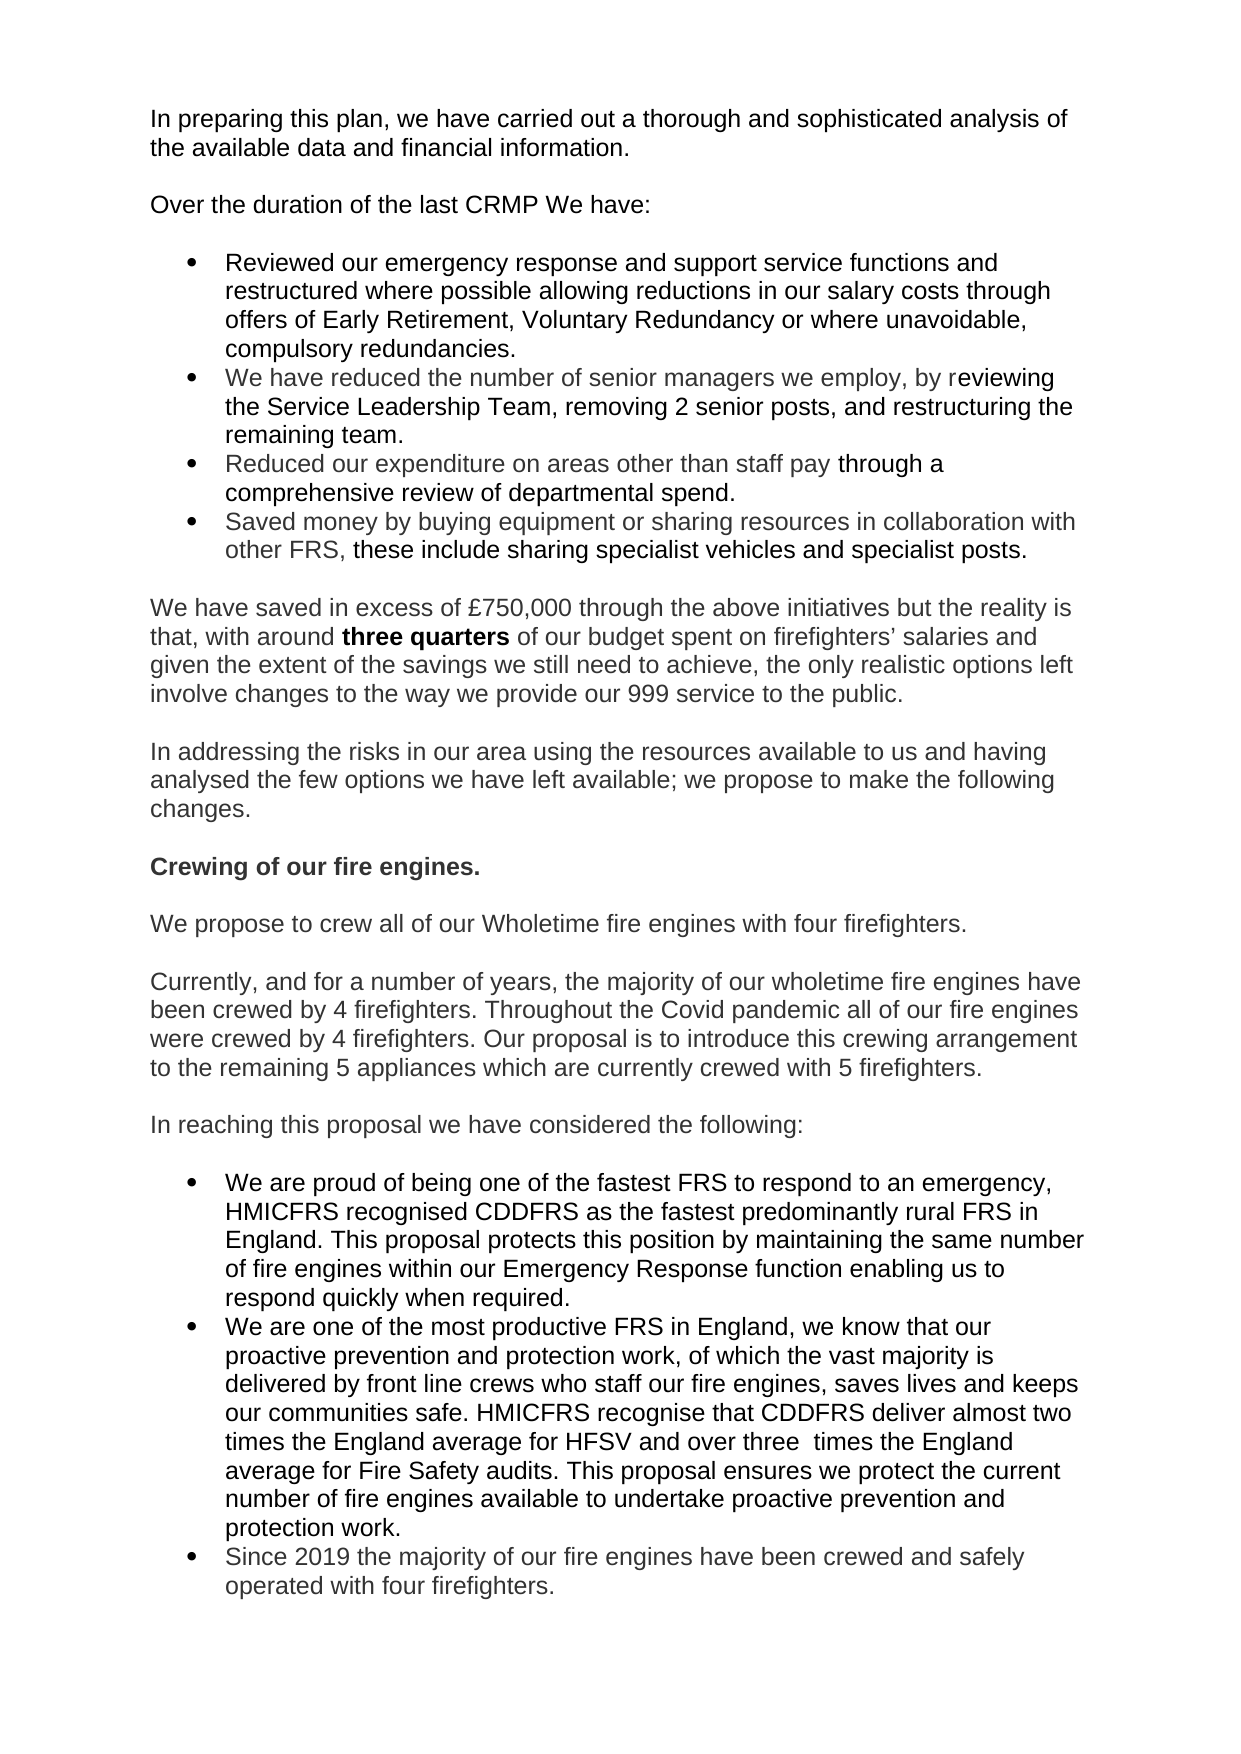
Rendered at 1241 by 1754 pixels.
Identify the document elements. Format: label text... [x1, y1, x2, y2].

list Since 2019 the majority of our fire engines have been crewed and safely operated with four firefighters. [187, 1542, 1090, 1599]
text We have saved in excess of £750,000 through the above initiatives but the reality is that, with around three quarters of our budget spent on firefighters’ salaries and given the extent of the savings we still need to achieve, the only realistic options left involve changes to the way we provide our 999 service to the public. [150, 593, 1090, 708]
list We are proud of being one of the fastest FRS to respond to an emergency, HMICFRS recognised CDDFRS as the fastest predominantly rural FRS in England. This proposal protects this position by maintaining the same number of fire engines within our Emergency Response function enabling us to respond quickly when required. [187, 1168, 1090, 1312]
text Over the duration of the last CRMP We have: [150, 190, 1090, 219]
text In reaching this proposal we have considered the following: [150, 1110, 1090, 1139]
list We are one of the most productive FRS in England, we know that our proactive prevention and protection work, of which the vast majority is delivered by front line crews who staff our fire engines, saves lives and keeps our communities safe. HMICFRS recognise that CDDFRS deliver almost two times the England average for HFSV and over three times the England average for Fire Safety audits. This proposal ensures we protect the current number of fire engines available to undertake proactive prevention and protection work. [187, 1312, 1090, 1542]
list We have reduced the number of senior managers we employ, by reviewing the Service Leadership Team, removing 2 senior posts, and restructuring the remaining team. [187, 363, 1090, 449]
list Saved money by buying equipment or sharing resources in collaboration with other FRS, these include sharing specialist vehicles and specialist posts. [187, 507, 1090, 564]
text Crewing of our fire engines. [150, 852, 1090, 880]
text Currently, and for a number of years, the majority of our wholetime fire engines have been crewed by 4 firefighters. Throughout the Covid pandemic all of our fire engines were crewed by 4 firefighters. Our proposal is to introduce this crewing arrangement to the remaining 5 appliances which are currently crewed with 5 firefighters. [150, 967, 1090, 1082]
list Reduced our expenditure on areas other than staff pay through a comprehensive review of departmental spend. [187, 449, 1090, 507]
text We propose to crew all of our Wholetime fire engines with four firefighters. [150, 909, 1090, 938]
list Reviewed our emergency response and support service functions and restructured where possible allowing reductions in our salary costs through offers of Early Retirement, Voluntary Redundancy or where unavoidable, compulsory redundancies. [187, 247, 1090, 363]
text In preparing this plan, we have carried out a thorough and sophisticated analysis of the available data and financial information. [150, 104, 1090, 161]
text In addressing the risks in our area using the resources available to us and having analysed the few options we have left available; we propose to make the following changes. [150, 737, 1090, 823]
